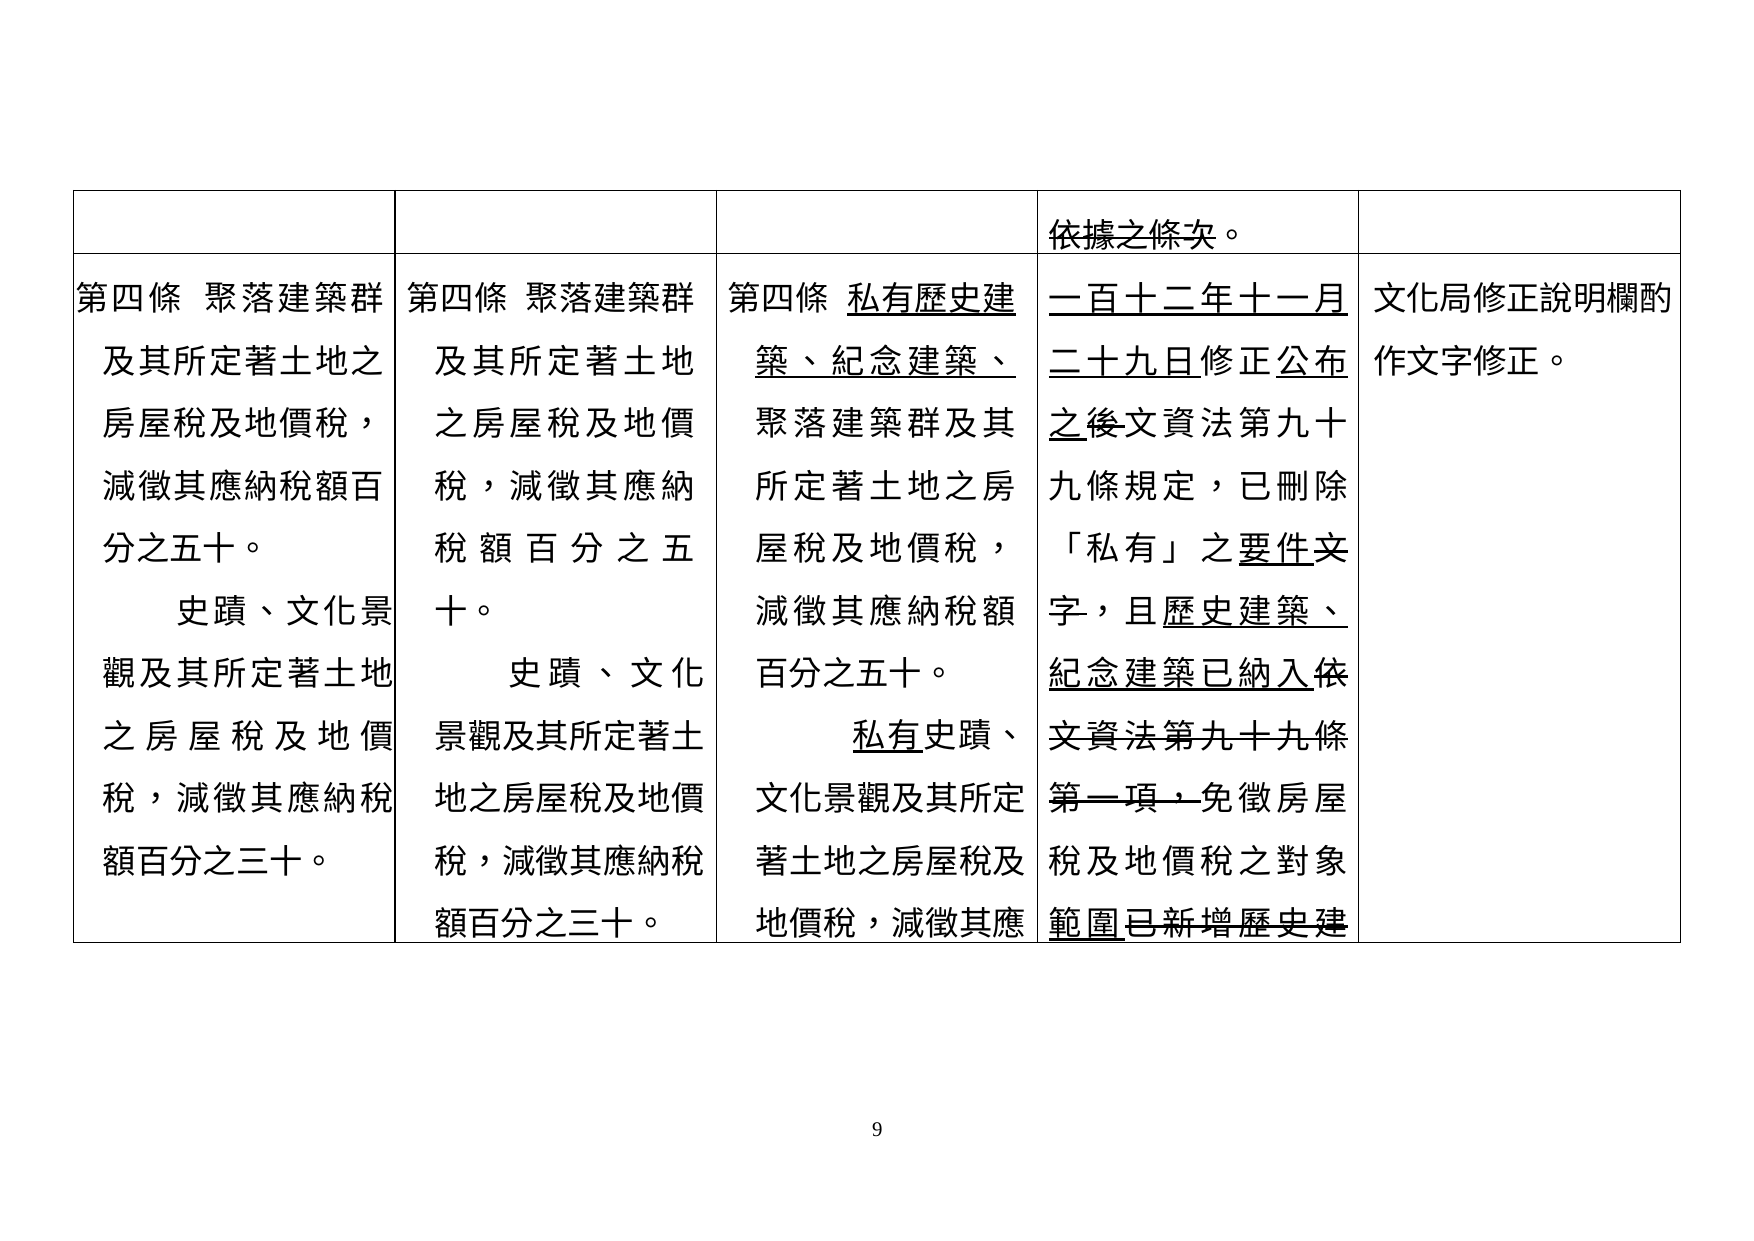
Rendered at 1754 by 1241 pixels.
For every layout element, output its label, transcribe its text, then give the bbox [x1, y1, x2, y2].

table_cell 第四條 聚落建築群及其所定著土地之房屋稅及地價稅，減徵其應納稅額百分之五十。 史蹟、文化景觀及其所定著土地之房屋稅及地價稅，減徵其應納稅額百分之三十。 [74, 254, 394, 942]
table_cell 一百十二年十一月二十九日修正公布之後文資法第九十九條規定，已刪除「私有」之要件文字，且歷史建築、紀念建築已納入依文資法第九十九條第一項，免徵房屋稅及地價稅之對象範圍已新增歷史建築、紀念建築，第二項減徵房屋稅及地價稅之對象為聚落建築群、史蹟、文化景觀，爰配合刪除修正本條有關私有、歷史建築及紀念建築部分之規定文。 [1347, 254, 1358, 942]
table_cell 一百十二年十一月二十九日修正公布之後文資法第九十九條規定，已刪除「私有」之要件文字，且歷史建築、紀念建築已納入依文資法第九十九條第一項，免徵房屋稅及地價稅之對象範圍已新增歷史建築、紀念建築，第二項減徵房屋稅及地價稅之對象為聚落建築群、史蹟、文化景觀，爰配合刪除修正本條有關私有、歷史建築及紀念建築部分之規定文。 [1038, 254, 1049, 942]
table_cell 第四條 私有歷史建築、紀念建築、聚落建築群及其所定著土地之房屋稅及地價稅，減徵其應納稅額百分之五十。 私有史蹟、文化景觀及其所定著土地之房屋稅及地價稅，減徵其應 [717, 254, 1037, 942]
table_cell [717, 191, 1037, 253]
table_cell [74, 191, 394, 253]
table_cell [1359, 191, 1680, 253]
table_cell 文化局修正說明欄酌作文字修正。 [1359, 254, 1680, 942]
table_cell [396, 191, 716, 253]
table_cell 第四條 聚落建築群及其所定著土地之房屋稅及地價稅，減徵其應納稅額百分之五十。 史蹟、文化景觀及其所定著土地之房屋稅及地價稅，減徵其應納稅額百分之三十。 [396, 254, 716, 942]
